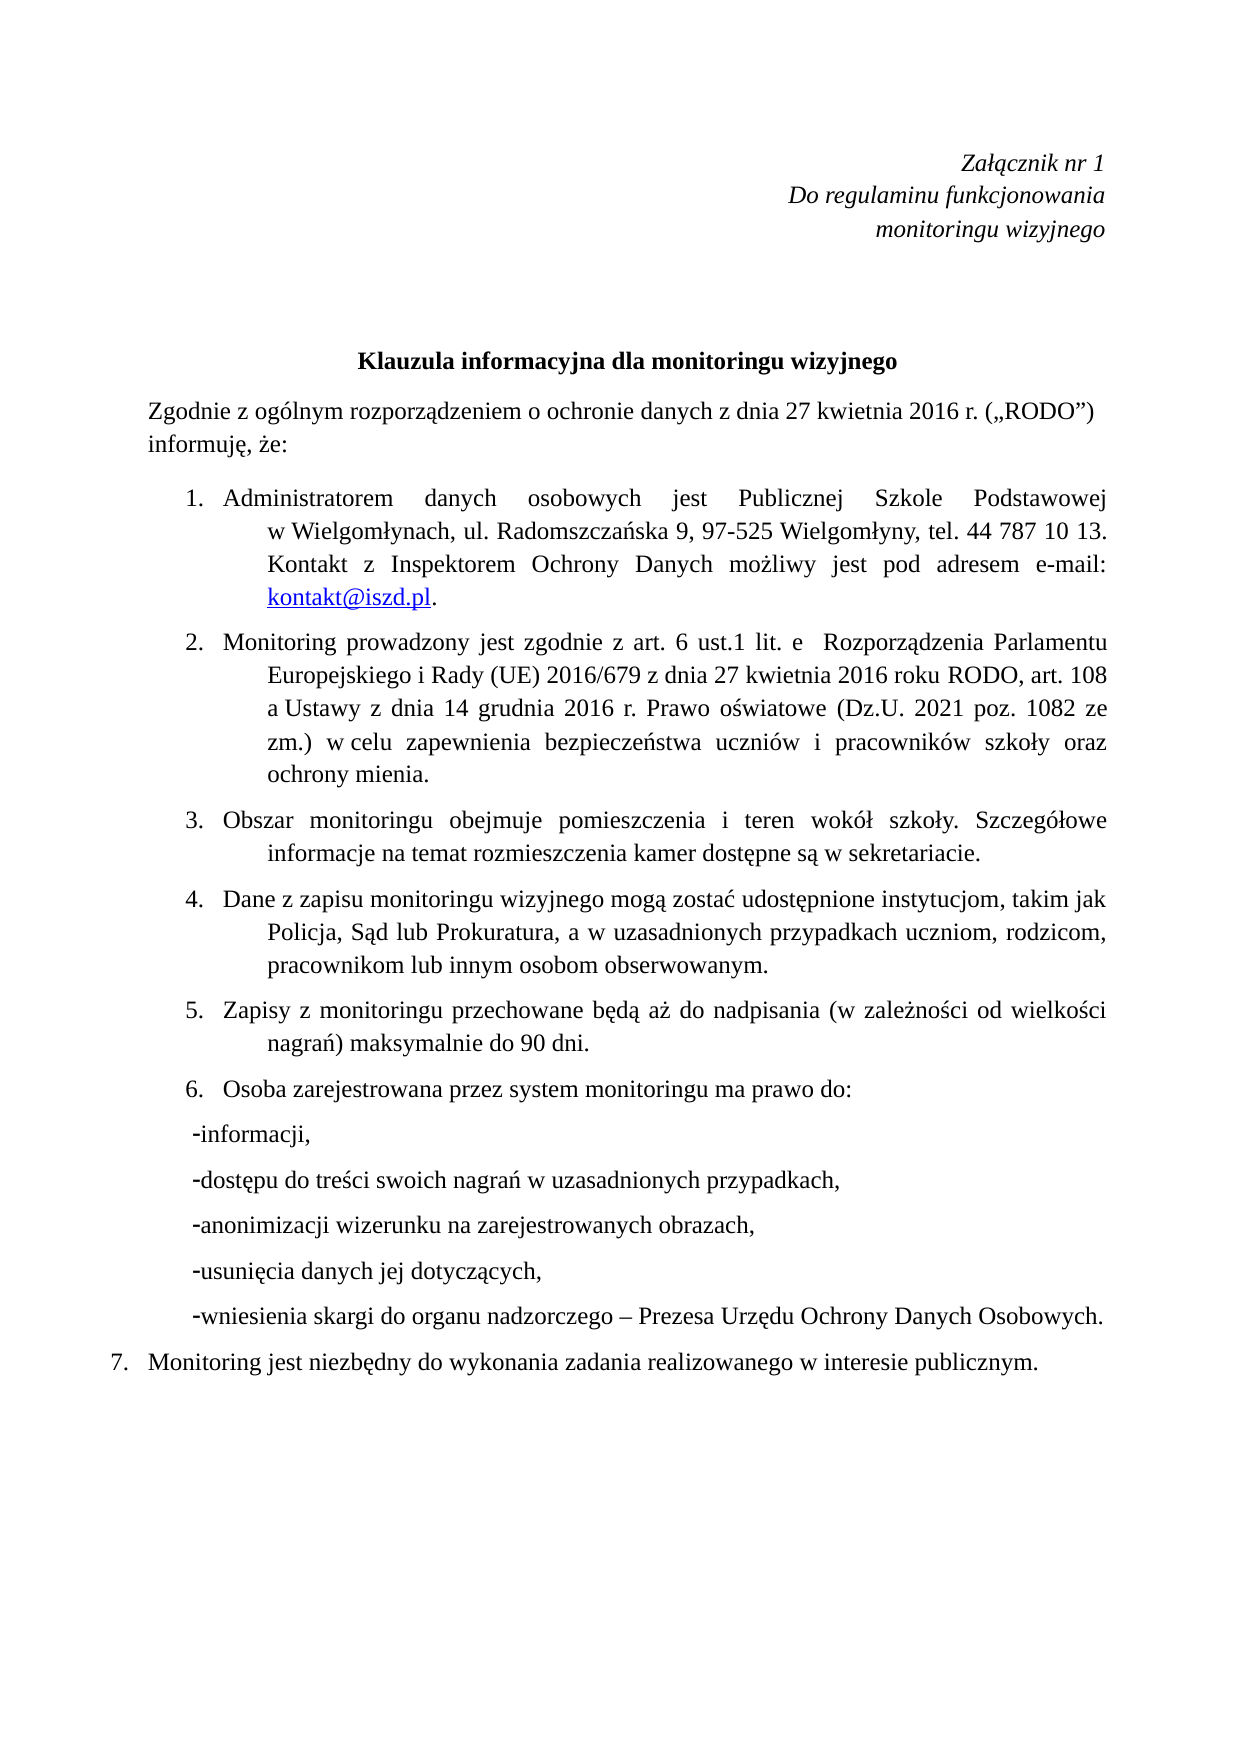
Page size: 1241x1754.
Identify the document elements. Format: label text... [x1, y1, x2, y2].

list Monitoring prowadzony jest zgodnie z art. 6 ust.1 lit. e Rozporządzenia Parlamentu Europejskiego i Rady (UE) 2016/679 z dnia 27 kwietnia 2016 roku RODO, art. 108 a Ustawy z dnia 14 grudnia 2016 r. Prawo oświatowe (Dz.U. 2021 poz. 1082 ze zm.) w celu zapewnienia bezpieczeństwa uczniów i pracowników szkoły oraz ochrony mienia. [185, 627, 1107, 788]
list Monitoring jest niezbędny do wykonania zadania realizowanego w interesie publicznym. [110, 1347, 1107, 1376]
list usunięcia danych jej dotyczących, [192, 1256, 1107, 1284]
text monitoringu wizyjnego [148, 214, 1107, 242]
list Obszar monitoringu obejmuje pomieszczenia i teren wokół szkoły. Szczegółowe informacje na temat rozmieszczenia kamer dostępne są w sekretariacie. [185, 805, 1107, 867]
text Klauzula informacyjna dla monitoringu wizyjnego [148, 346, 1107, 375]
list Zapisy z monitoringu przechowane będą aż do nadpisania (w zależności od wielkości nagrań) maksymalnie do 90 dni. [185, 995, 1107, 1057]
list Dane z zapisu monitoringu wizyjnego mogą zostać udostępnione instytucjom, takim jak Policja, Sąd lub Prokuratura, a w uzasadnionych przypadkach uczniom, rodzicom, pracownikom lub innym osobom obserwowanym. [185, 884, 1107, 978]
text Załącznik nr 1 [885, 148, 1107, 176]
list anonimizacji wizerunku na zarejestrowanych obrazach, [192, 1210, 1107, 1239]
list wniesienia skargi do organu nadzorczego – Prezesa Urzędu Ochrony Danych Osobowych. [192, 1301, 1107, 1330]
list Osoba zarejestrowana przez system monitoringu ma prawo do: [185, 1074, 1107, 1102]
list informacji, [192, 1119, 1107, 1148]
list dostępu do treści swoich nagrań w uzasadnionych przypadkach, [192, 1165, 1107, 1193]
text Zgodnie z ogólnym rozporządzeniem o ochronie danych z dnia 27 kwietnia 2016 r. („RODO”) informuję, że: [148, 396, 1107, 458]
text Do regulaminu funkcjonowania [148, 181, 1107, 209]
list Administratorem danych osobowych jest Publicznej Szkole Podstawowej w Wielgomłynach, ul. Radomszczańska 9, 97-525 Wielgomłyny, tel. 44 787 10 13. Kontakt z Inspektorem Ochrony Danych możliwy jest pod adresem e-mail: kontakt@iszd.pl. [185, 483, 1107, 611]
